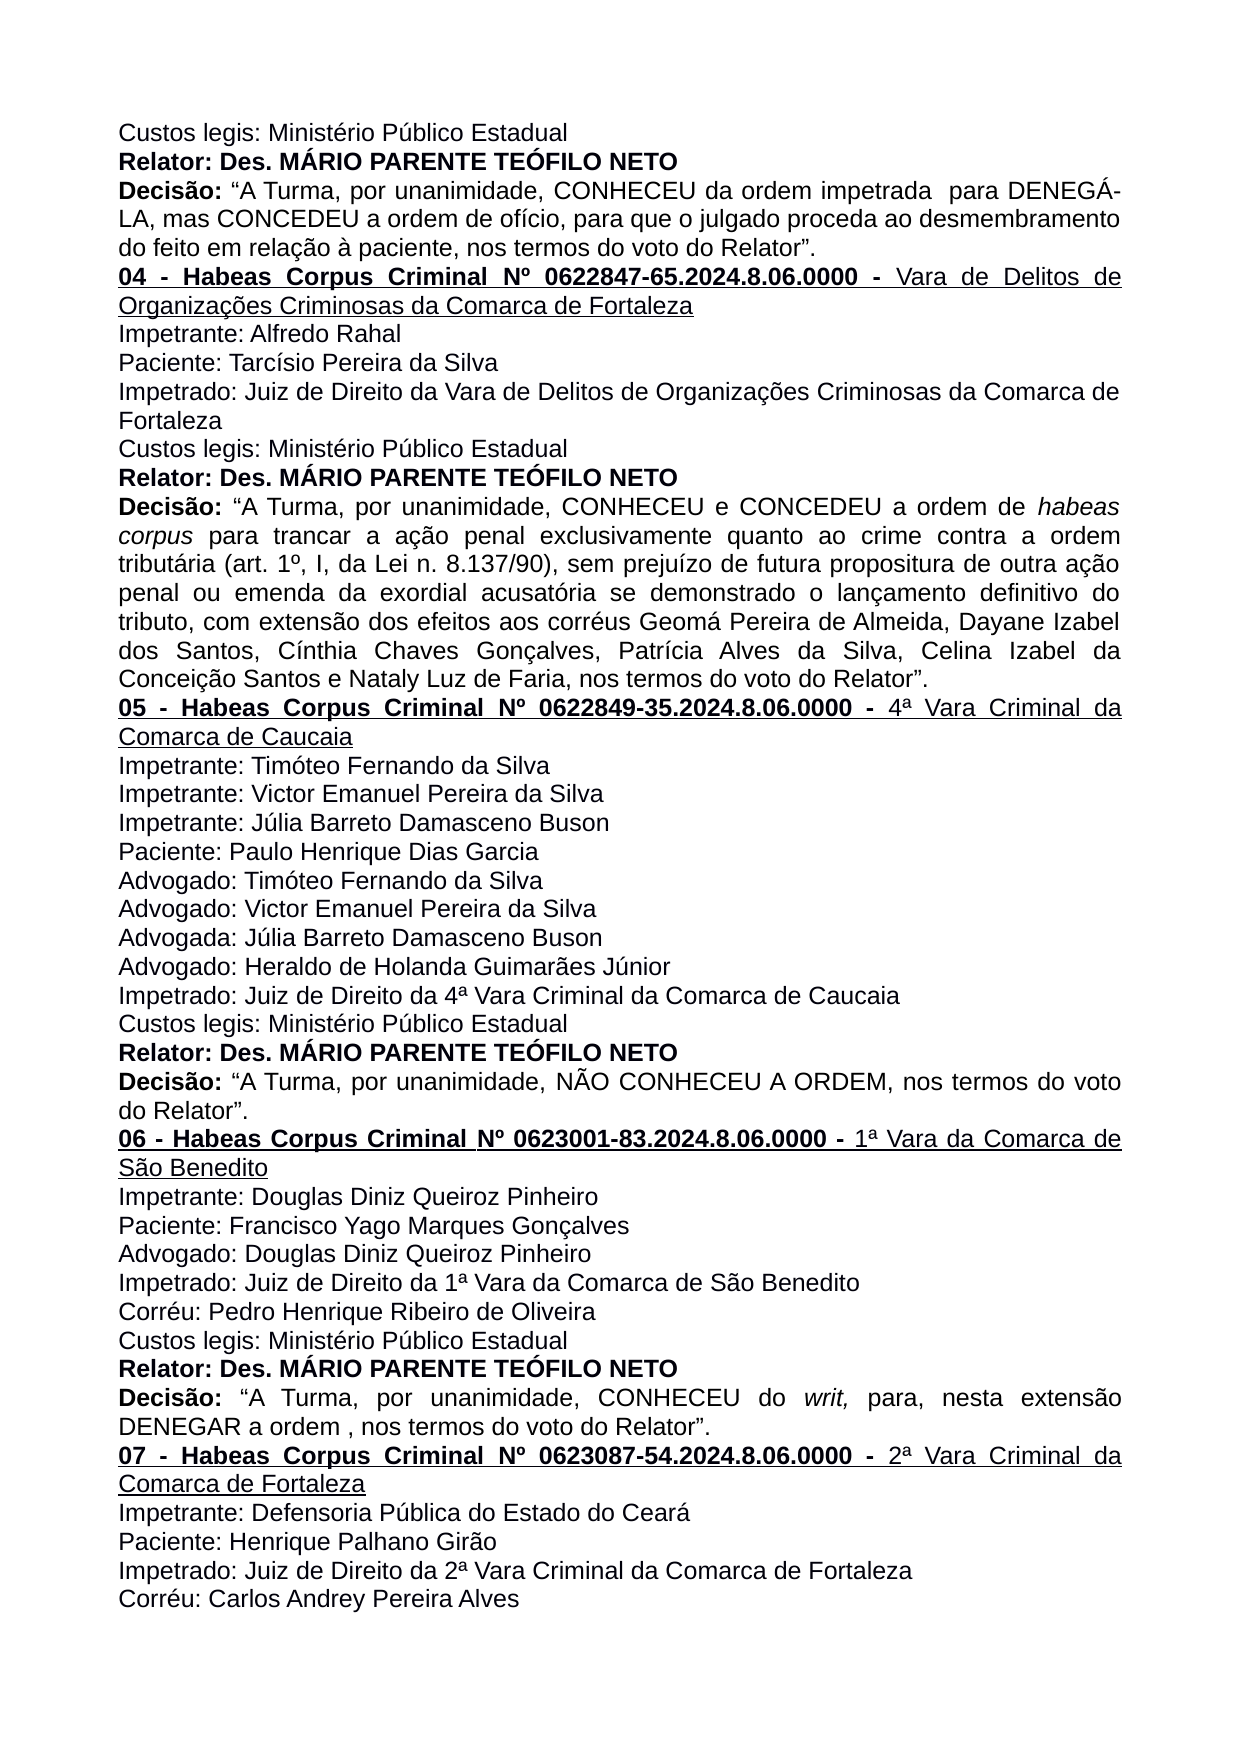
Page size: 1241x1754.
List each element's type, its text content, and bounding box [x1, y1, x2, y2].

text Relator: Des. MÁRIO PARENTE TEÓFILO NETO [118, 147, 1122, 176]
text 05 - Habeas Corpus Criminal Nº 0622849-35.2024.8.06.0000 - 4ª Vara Criminal da [118, 693, 1122, 718]
text Custos legis: Ministério Público Estadual [118, 434, 1122, 463]
text Paciente: Paulo Henrique Dias Garcia [118, 837, 1122, 866]
text Impetrante: Timóteo Fernando da Silva [118, 751, 1122, 779]
text Relator: Des. MÁRIO PARENTE TEÓFILO NETO [118, 1038, 1122, 1067]
text 06 - Habeas Corpus Criminal Nº 0623001-83.2024.8.06.0000 - 1ª Vara da Comarca de [118, 1124, 1122, 1149]
text Relator: Des. MÁRIO PARENTE TEÓFILO NETO [118, 463, 1122, 492]
text Comarca de Caucaia [118, 719, 1122, 751]
text Impetrado: Juiz de Direito da 1ª Vara da Comarca de São Benedito [118, 1268, 1122, 1297]
text Paciente: Francisco Yago Marques Gonçalves [118, 1211, 1122, 1239]
text Custos legis: Ministério Público Estadual [118, 1009, 1122, 1038]
text Comarca de Fortaleza [118, 1467, 1122, 1498]
text Paciente: Henrique Palhano Girão [118, 1527, 1122, 1556]
text Custos legis: Ministério Público Estadual [118, 118, 1122, 147]
text 07 - Habeas Corpus Criminal Nº 0623087-54.2024.8.06.0000 - 2ª Vara Criminal da [118, 1441, 1122, 1466]
text Impetrado: Juiz de Direito da 4ª Vara Criminal da Comarca de Caucaia [118, 981, 1122, 1009]
text Advogado: Victor Emanuel Pereira da Silva [118, 894, 1122, 923]
text 04 - Habeas Corpus Criminal Nº 0622847-65.2024.8.06.0000 - Vara de Delitos de [118, 262, 1122, 287]
text São Benedito [118, 1150, 1122, 1182]
text Decisão: “A Turma, por unanimidade, CONHECEU e CONCEDEU a ordem de habeas corpus para trancar a ação penal exclusivamente quanto ao crime contra a ordem tributária (art. 1º, I, da Lei n. 8.137/90), sem prejuízo de futura propositura de outra ação penal ou emenda da exordial acusatória se demonstrado o lançamento definitivo do tributo, com extensão dos efeitos aos corréus Geomá Pereira de Almeida, Dayane Izabel dos Santos, Cínthia Chaves Gonçalves, Patrícia Alves da Silva, Celina Izabel da Conceição Santos e Nataly Luz de Faria, nos termos do voto do Relator”. [118, 492, 1122, 693]
text Advogado: Douglas Diniz Queiroz Pinheiro [118, 1239, 1122, 1268]
text Corréu: Pedro Henrique Ribeiro de Oliveira [118, 1297, 1122, 1326]
text Paciente: Tarcísio Pereira da Silva [118, 348, 1122, 377]
text Impetrante: Júlia Barreto Damasceno Buson [118, 808, 1122, 837]
text Corréu: Carlos Andrey Pereira Alves [118, 1584, 1122, 1613]
text Relator: Des. MÁRIO PARENTE TEÓFILO NETO [118, 1354, 1122, 1383]
text Impetrante: Defensoria Pública do Estado do Ceará [118, 1498, 1122, 1527]
text Advogada: Júlia Barreto Damasceno Buson [118, 923, 1122, 952]
text Decisão: “A Turma, por unanimidade, NÃO CONHECEU A ORDEM, nos termos do voto do Relator”. [118, 1067, 1122, 1124]
text Advogado: Heraldo de Holanda Guimarães Júnior [118, 952, 1122, 981]
text Decisão: “A Turma, por unanimidade, CONHECEU da ordem impetrada para DENEGÁ-LA, mas CONCEDEU a ordem de ofício, para que o julgado proceda ao desmembramento do feito em relação à paciente, nos termos do voto do Relator”. [118, 176, 1122, 262]
text Organizações Criminosas da Comarca de Fortaleza [118, 288, 1122, 319]
text Impetrante: Alfredo Rahal [118, 319, 1122, 348]
text Impetrado: Juiz de Direito da Vara de Delitos de Organizações Criminosas da Comarca de Fortaleza [118, 377, 1122, 434]
text Custos legis: Ministério Público Estadual [118, 1326, 1122, 1354]
text Impetrado: Juiz de Direito da 2ª Vara Criminal da Comarca de Fortaleza [118, 1556, 1122, 1584]
text Impetrante: Douglas Diniz Queiroz Pinheiro [118, 1182, 1122, 1211]
text Decisão: “A Turma, por unanimidade, CONHECEU do writ, para, nesta extensão DENEGAR a ordem , nos termos do voto do Relator”. [118, 1383, 1122, 1441]
text Impetrante: Victor Emanuel Pereira da Silva [118, 779, 1122, 808]
text Advogado: Timóteo Fernando da Silva [118, 866, 1122, 894]
